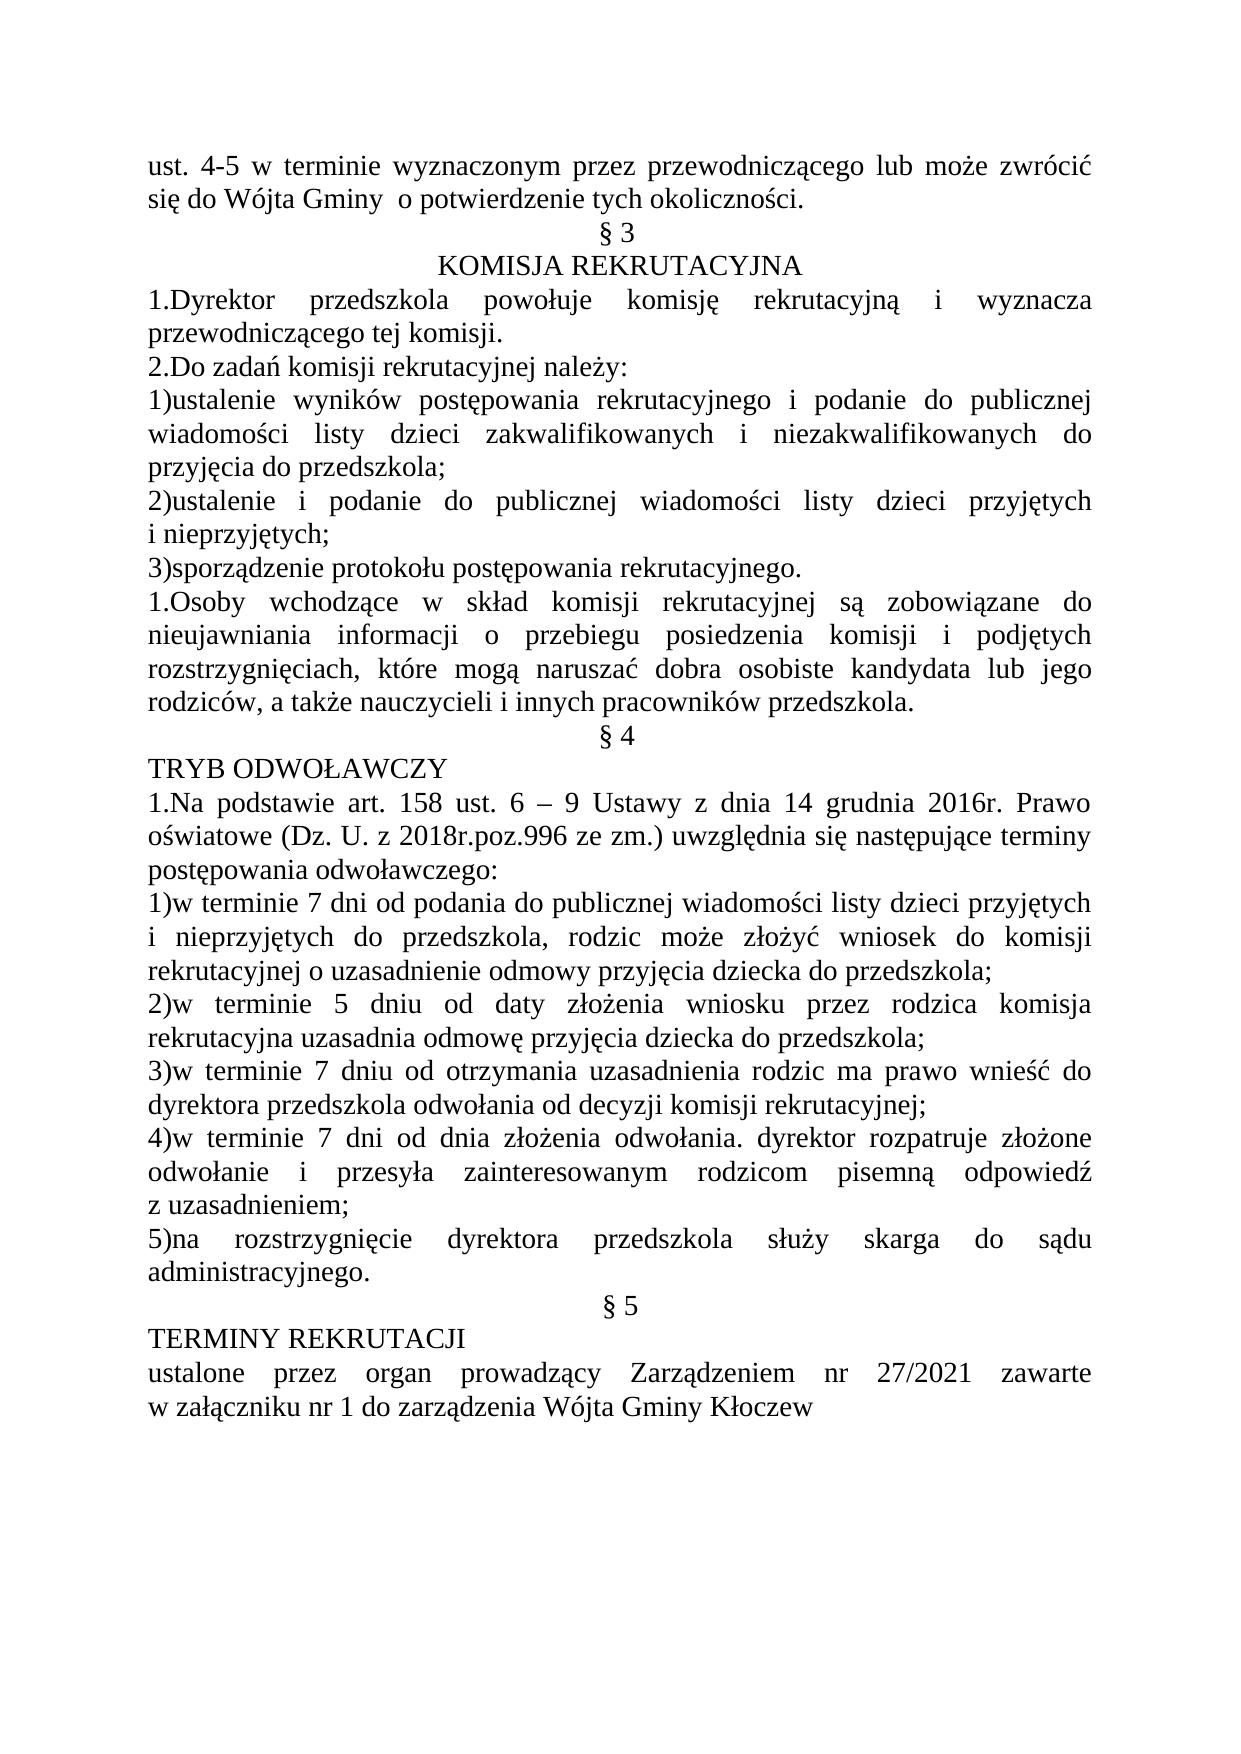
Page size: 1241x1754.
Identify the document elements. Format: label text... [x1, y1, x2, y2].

text ust. 4-5 w terminie wyznaczonym przez przewodniczącego lub może zwrócić się do Wójta Gminy o potwierdzenie tych okoliczności. [148, 148, 1093, 215]
text TERMINY REKRUTACJI [148, 1322, 1093, 1355]
text TRYB ODWOŁAWCZY [148, 751, 1093, 785]
text § 5 [148, 1288, 1093, 1322]
text 1.Na podstawie art. 158 ust. 6 – 9 Ustawy z dnia 14 grudnia 2016r. Prawo oświatowe (Dz. U. z 2018r.poz.996 ze zm.) uwzględnia się następujące terminy postępowania odwoławczego: [148, 785, 1093, 886]
text ustalone przez organ prowadzący Zarządzeniem nr 27/2021 zawarte w załączniku nr 1 do zarządzenia Wójta Gminy Kłoczew [148, 1355, 1093, 1422]
text 1.Dyrektor przedszkola powołuje komisję rekrutacyjną i wyznacza przewodniczącego tej komisji. [148, 282, 1093, 349]
text 5)na rozstrzygnięcie dyrektora przedszkola służy skarga do sądu administracyjnego. [148, 1221, 1093, 1288]
text 2)ustalenie i podanie do publicznej wiadomości listy dzieci przyjętych i nieprzyjętych; [148, 483, 1093, 550]
text 1)w terminie 7 dni od podania do publicznej wiadomości listy dzieci przyjętych i nieprzyjętych do przedszkola, rodzic może złożyć wniosek do komisji rekrutacyjnej o uzasadnienie odmowy przyjęcia dziecka do przedszkola; [148, 886, 1093, 986]
text 2.Do zadań komisji rekrutacyjnej należy: [148, 349, 1093, 382]
text 3)sporządzenie protokołu postępowania rekrutacyjnego. [148, 550, 1093, 584]
text 1)ustalenie wyników postępowania rekrutacyjnego i podanie do publicznej wiadomości listy dzieci zakwalifikowanych i niezakwalifikowanych do przyjęcia do przedszkola; [148, 382, 1093, 483]
text § 4 [148, 718, 1093, 751]
text 2)w terminie 5 dniu od daty złożenia wniosku przez rodzica komisja rekrutacyjna uzasadnia odmowę przyjęcia dziecka do przedszkola; [148, 986, 1093, 1053]
text 4)w terminie 7 dni od dnia złożenia odwołania. dyrektor rozpatruje złożone odwołanie i przesyła zainteresowanym rodzicom pisemną odpowiedź z uzasadnieniem; [148, 1120, 1093, 1221]
text KOMISJA REKRUTACYJNA [148, 248, 1093, 282]
text § 3 [148, 215, 1093, 248]
text 1.Osoby wchodzące w skład komisji rekrutacyjnej są zobowiązane do nieujawniania informacji o przebiegu posiedzenia komisji i podjętych rozstrzygnięciach, które mogą naruszać dobra osobiste kandydata lub jego rodziców, a także nauczycieli i innych pracowników przedszkola. [148, 584, 1093, 718]
text 3)w terminie 7 dniu od otrzymania uzasadnienia rodzic ma prawo wnieść do dyrektora przedszkola odwołania od decyzji komisji rekrutacyjnej; [148, 1053, 1093, 1120]
